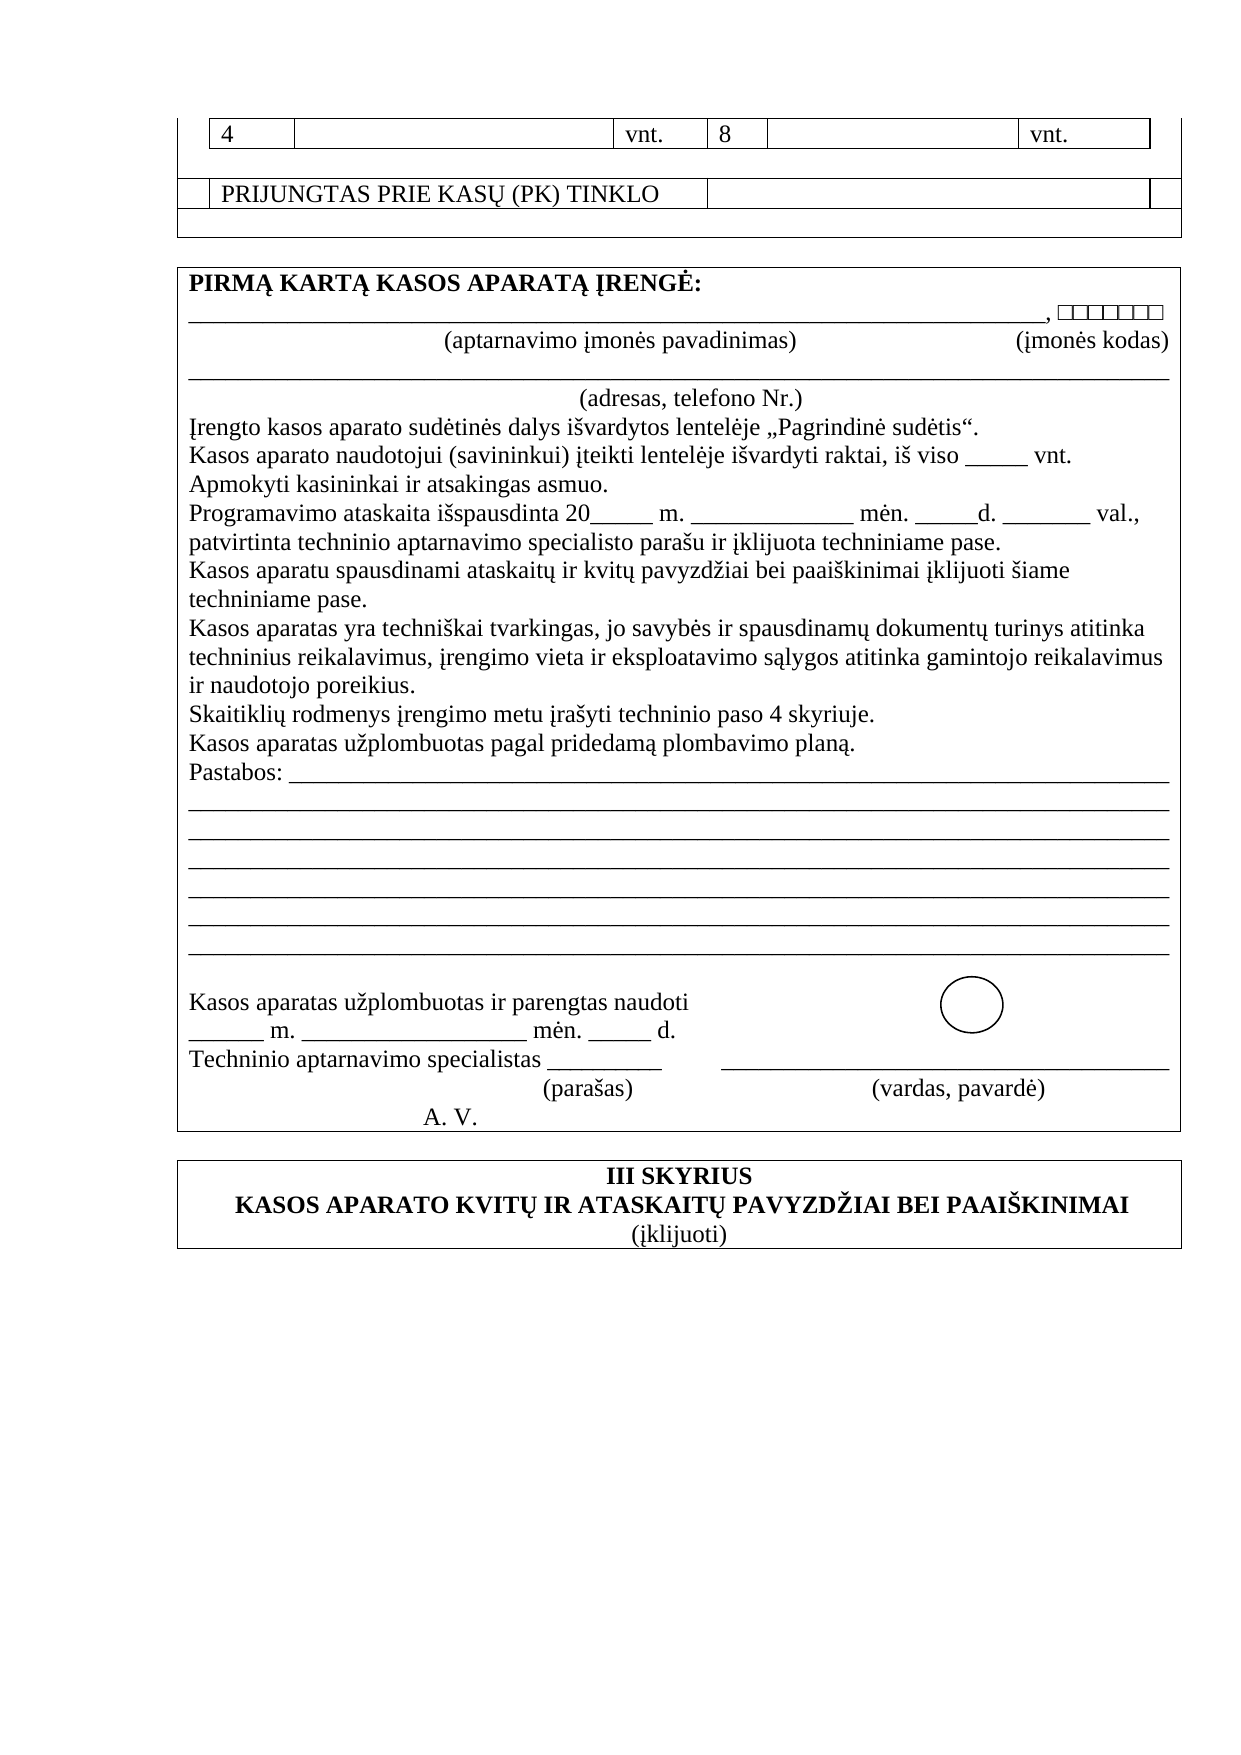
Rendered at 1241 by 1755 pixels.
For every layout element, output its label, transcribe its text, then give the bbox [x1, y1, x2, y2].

table_cell [708, 179, 1149, 207]
table_header III SKYRIUS KASOS APARATO KVITŲ IR ATASKAITŲ PAVYZDŽIAI BEI PAAIŠKINIMAI (įklijuoti) [178, 1161, 1181, 1248]
table_cell [178, 118, 209, 148]
table_cell [1151, 179, 1181, 207]
table_cell vnt. [1019, 119, 1149, 148]
table_cell [178, 179, 209, 207]
table_cell 8 [708, 119, 767, 148]
table_cell vnt. [614, 119, 707, 148]
table_cell PRIJUNGTAS PRIE KASŲ (PK) TINKLO [210, 179, 707, 207]
table_cell 4 [210, 119, 294, 148]
table_cell [768, 119, 1018, 148]
table_header PIRMĄ KARTĄ KASOS APARATĄ ĮRENGĖ: , □□□□□□□ (aptarnavimo įmonės pavadinimas) (įmonės kodas) (adresas, telefono Nr.) Įrengto kasos aparato sudėtinės dalys išvardytos lentelėje „Pagrindinė sudėtis“. Kasos aparato naudotojui (savininkui) įteikti lentelėje išvardyti raktai, iš viso _____ vnt. Apmokyti kasininkai ir atsakingas asmuo. Programavimo ataskaita išspausdinta 20_____ m. _____________ mėn. _____d. _______ val., patvirtinta techninio aptarnavimo specialisto parašu ir įklijuota techniniame pase. Kasos aparatu spausdinami ataskaitų ir kvitų pavyzdžiai bei paaiškinimai įklijuoti šiame techniniame pase. Kasos aparatas yra techniškai tvarkingas, jo savybės ir spausdinamų dokumentų turinys atitinka techninius reikalavimus, įrengimo vieta ir eksploatavimo sąlygos atitinka gamintojo reikalavimus ir naudotojo poreikius. Skaitiklių rodmenys įrengimo metu įrašyti techninio paso 4 skyriuje. Kasos aparatas užplombuotas pagal pridedamą plombavimo planą. Pastabos: Kasos aparatas užplombuotas ir parengtas naudoti ______ m. __________________ mėn. _____ d. Techninio aptarnavimo specialistas (parašas) (vardas, pavardė) A. V. [178, 268, 1180, 1131]
table_cell [295, 119, 613, 148]
table_cell [178, 209, 1181, 237]
table_cell [178, 148, 1181, 178]
table_cell [1151, 118, 1181, 148]
